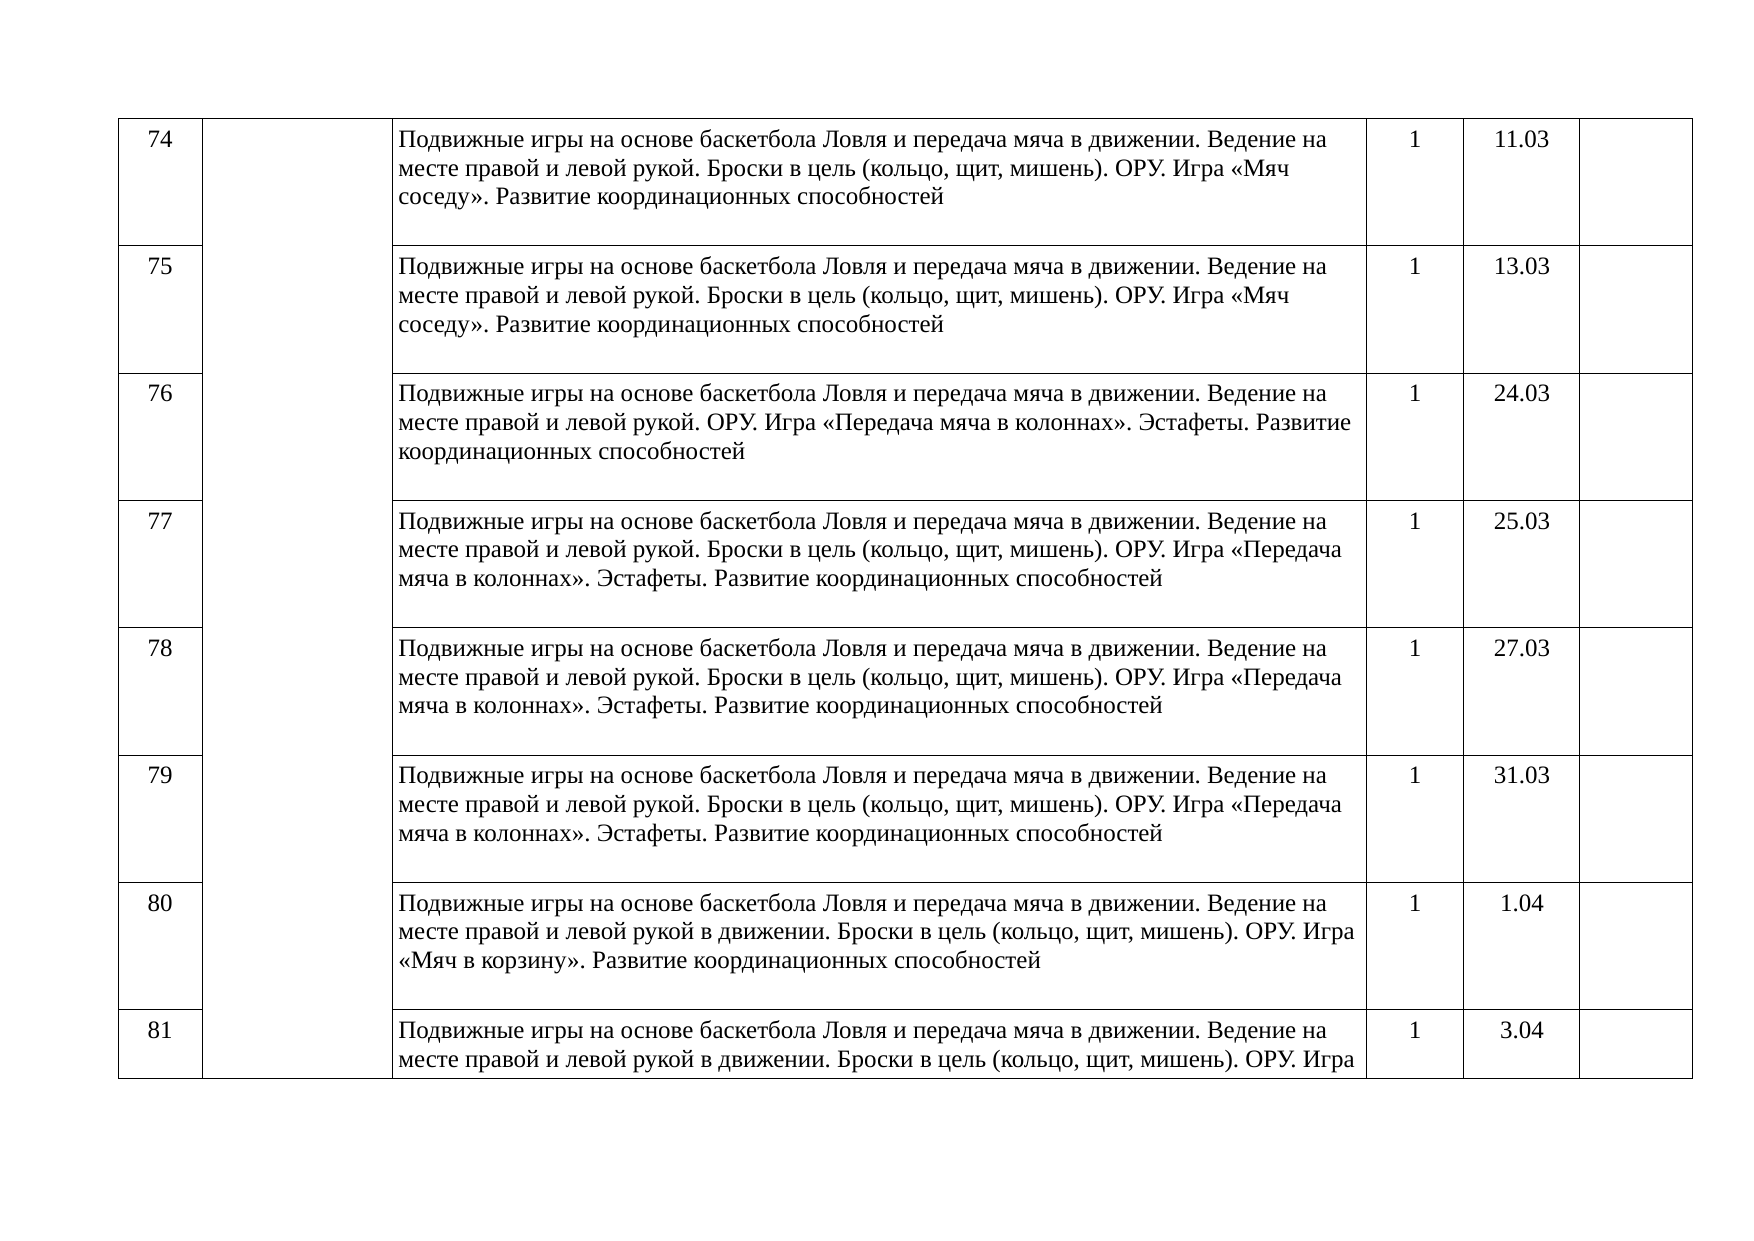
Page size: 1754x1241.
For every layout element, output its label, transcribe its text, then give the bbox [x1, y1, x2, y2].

table_cell 75 [119, 246, 202, 373]
table_cell Подвижные игры на основе баскетбола Ловля и передача мяча в движении. Ведение на месте правой и левой рукой. ОРУ. Игра «Передача мяча в колоннах». Эстафеты. Развитие координационных способностей [393, 374, 1366, 500]
table_cell Подвижные игры на основе баскетбола Ловля и передача мяча в движении. Ведение на месте правой и левой рукой. Броски в цель (кольцо, щит, мишень). ОРУ. Игра «Мяч соседу». Развитие координационных способностей [393, 119, 1366, 245]
table_cell 1 [1367, 119, 1463, 245]
table_cell 1 [1367, 628, 1463, 754]
table_cell 74 [119, 119, 202, 245]
table_cell 1 [1367, 246, 1463, 373]
table_cell 31.03 [1464, 756, 1579, 882]
table_cell [1580, 756, 1692, 882]
table_cell 11.03 [1464, 119, 1579, 245]
table_cell Подвижные игры на основе баскетбола Ловля и передача мяча в движении. Ведение на месте правой и левой рукой в движении. Броски в цель (кольцо, щит, мишень). ОРУ. Игра [393, 1010, 1366, 1078]
table_cell [1580, 501, 1692, 627]
table_cell 27.03 [1464, 628, 1579, 754]
table_cell 77 [119, 501, 202, 627]
table_cell [1580, 119, 1692, 245]
table_cell 25.03 [1464, 501, 1579, 627]
table_cell 1 [1367, 374, 1463, 500]
table_cell Подвижные игры на основе баскетбола Ловля и передача мяча в движении. Ведение на месте правой и левой рукой в движении. Броски в цель (кольцо, щит, мишень). ОРУ. Игра «Мяч в корзину». Развитие координационных способностей [393, 883, 1366, 1009]
table_cell 81 [119, 1010, 202, 1078]
table_cell [203, 119, 392, 1078]
table_cell 1 [1367, 883, 1463, 1009]
table_cell Подвижные игры на основе баскетбола Ловля и передача мяча в движении. Ведение на месте правой и левой рукой. Броски в цель (кольцо, щит, мишень). ОРУ. Игра «Передача мяча в колоннах». Эстафеты. Развитие координационных способностей [393, 628, 1366, 754]
table_cell [1580, 246, 1692, 373]
table_cell 1.04 [1464, 883, 1579, 1009]
table_cell Подвижные игры на основе баскетбола Ловля и передача мяча в движении. Ведение на месте правой и левой рукой. Броски в цель (кольцо, щит, мишень). ОРУ. Игра «Передача мяча в колоннах». Эстафеты. Развитие координационных способностей [393, 501, 1366, 627]
table_cell Подвижные игры на основе баскетбола Ловля и передача мяча в движении. Ведение на месте правой и левой рукой. Броски в цель (кольцо, щит, мишень). ОРУ. Игра «Мяч соседу». Развитие координационных способностей [393, 246, 1366, 373]
table_cell [1580, 883, 1692, 1009]
table_cell 3.04 [1464, 1010, 1579, 1078]
table_cell Подвижные игры на основе баскетбола Ловля и передача мяча в движении. Ведение на месте правой и левой рукой. Броски в цель (кольцо, щит, мишень). ОРУ. Игра «Передача мяча в колоннах». Эстафеты. Развитие координационных способностей [393, 756, 1366, 882]
table_cell 76 [119, 374, 202, 500]
table_cell 1 [1367, 756, 1463, 882]
table_cell 13.03 [1464, 246, 1579, 373]
table_cell 79 [119, 756, 202, 882]
table_cell 24.03 [1464, 374, 1579, 500]
table_cell 1 [1367, 1010, 1463, 1078]
table_cell 1 [1367, 501, 1463, 627]
table_cell 80 [119, 883, 202, 1009]
table_cell 78 [119, 628, 202, 754]
table_cell [1580, 374, 1692, 500]
table_cell [1580, 1010, 1692, 1078]
table_cell [1580, 628, 1692, 754]
